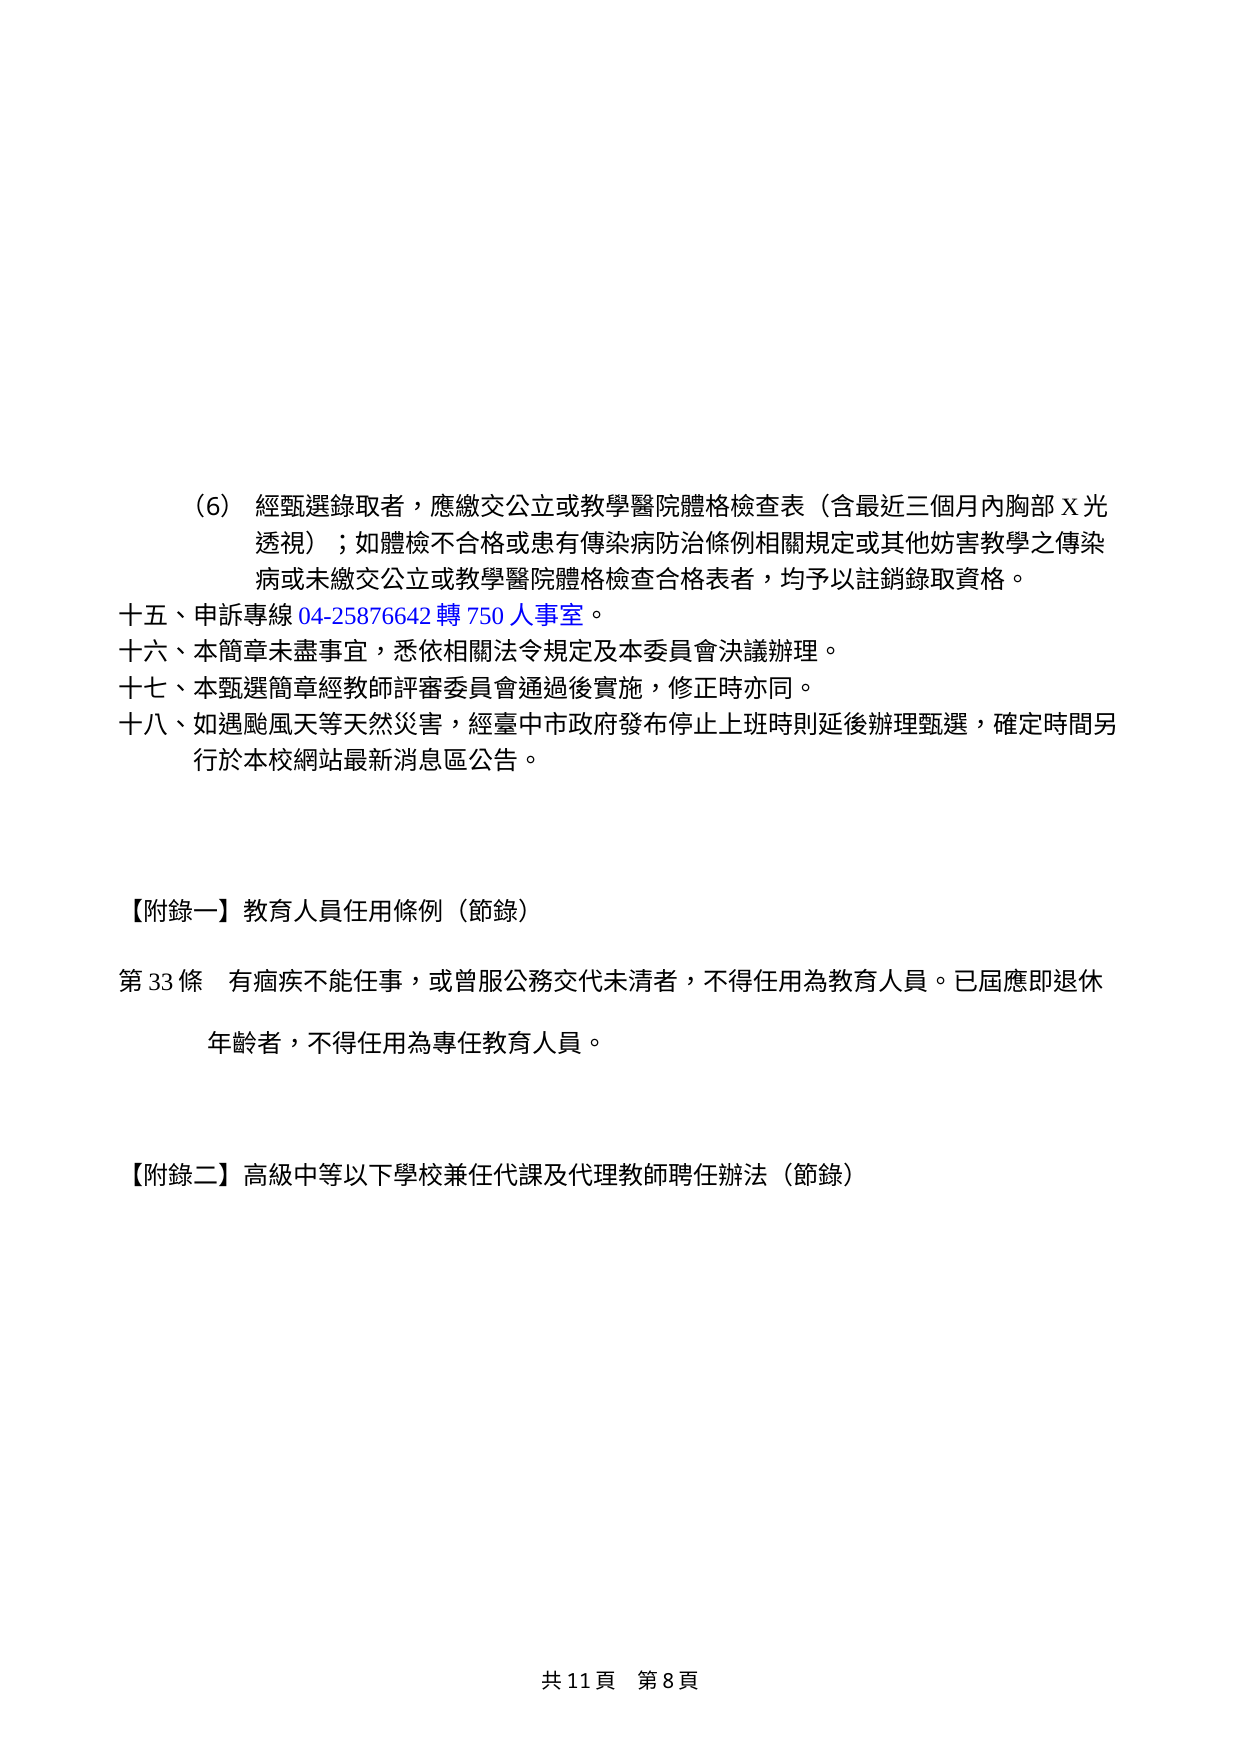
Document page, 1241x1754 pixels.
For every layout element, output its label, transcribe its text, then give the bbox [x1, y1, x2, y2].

text 【附錄二】高級中等以下學校兼任代課及代理教師聘任辦法（節錄） [118, 1132, 1122, 1194]
text 第33條 有痼疾不能任事，或曾服公務交代未清者，不得任用為教育人員。已屆應即退休年齡者，不得任用為專任教育人員。 [118, 937, 1122, 1062]
text 十八、如遇颱風天等天然災害，經臺中市政府發布停止上班時則延後辦理甄選，確定時間另行於本校網站最新消息區公告。 [118, 704, 1122, 777]
list 經甄選錄取者，應繳交公立或教學醫院體格檢查表（含最近三個月內胸部X光透視）；如體檢不合格或患有傳染病防治條例相關規定或其他妨害教學之傳染病或未繳交公立或教學醫院體格檢查合格表者，均予以註銷錄取資格。 [181, 487, 1122, 596]
text 十六、本簡章未盡事宜，悉依相關法令規定及本委員會決議辦理。 [118, 632, 1122, 668]
text 十五、申訴專線04-25876642轉750人事室。 [118, 596, 1122, 632]
text 十七、本甄選簡章經教師評審委員會通過後實施，修正時亦同。 [118, 668, 1122, 704]
text 【附錄一】教育人員任用條例（節錄） [118, 868, 1122, 931]
